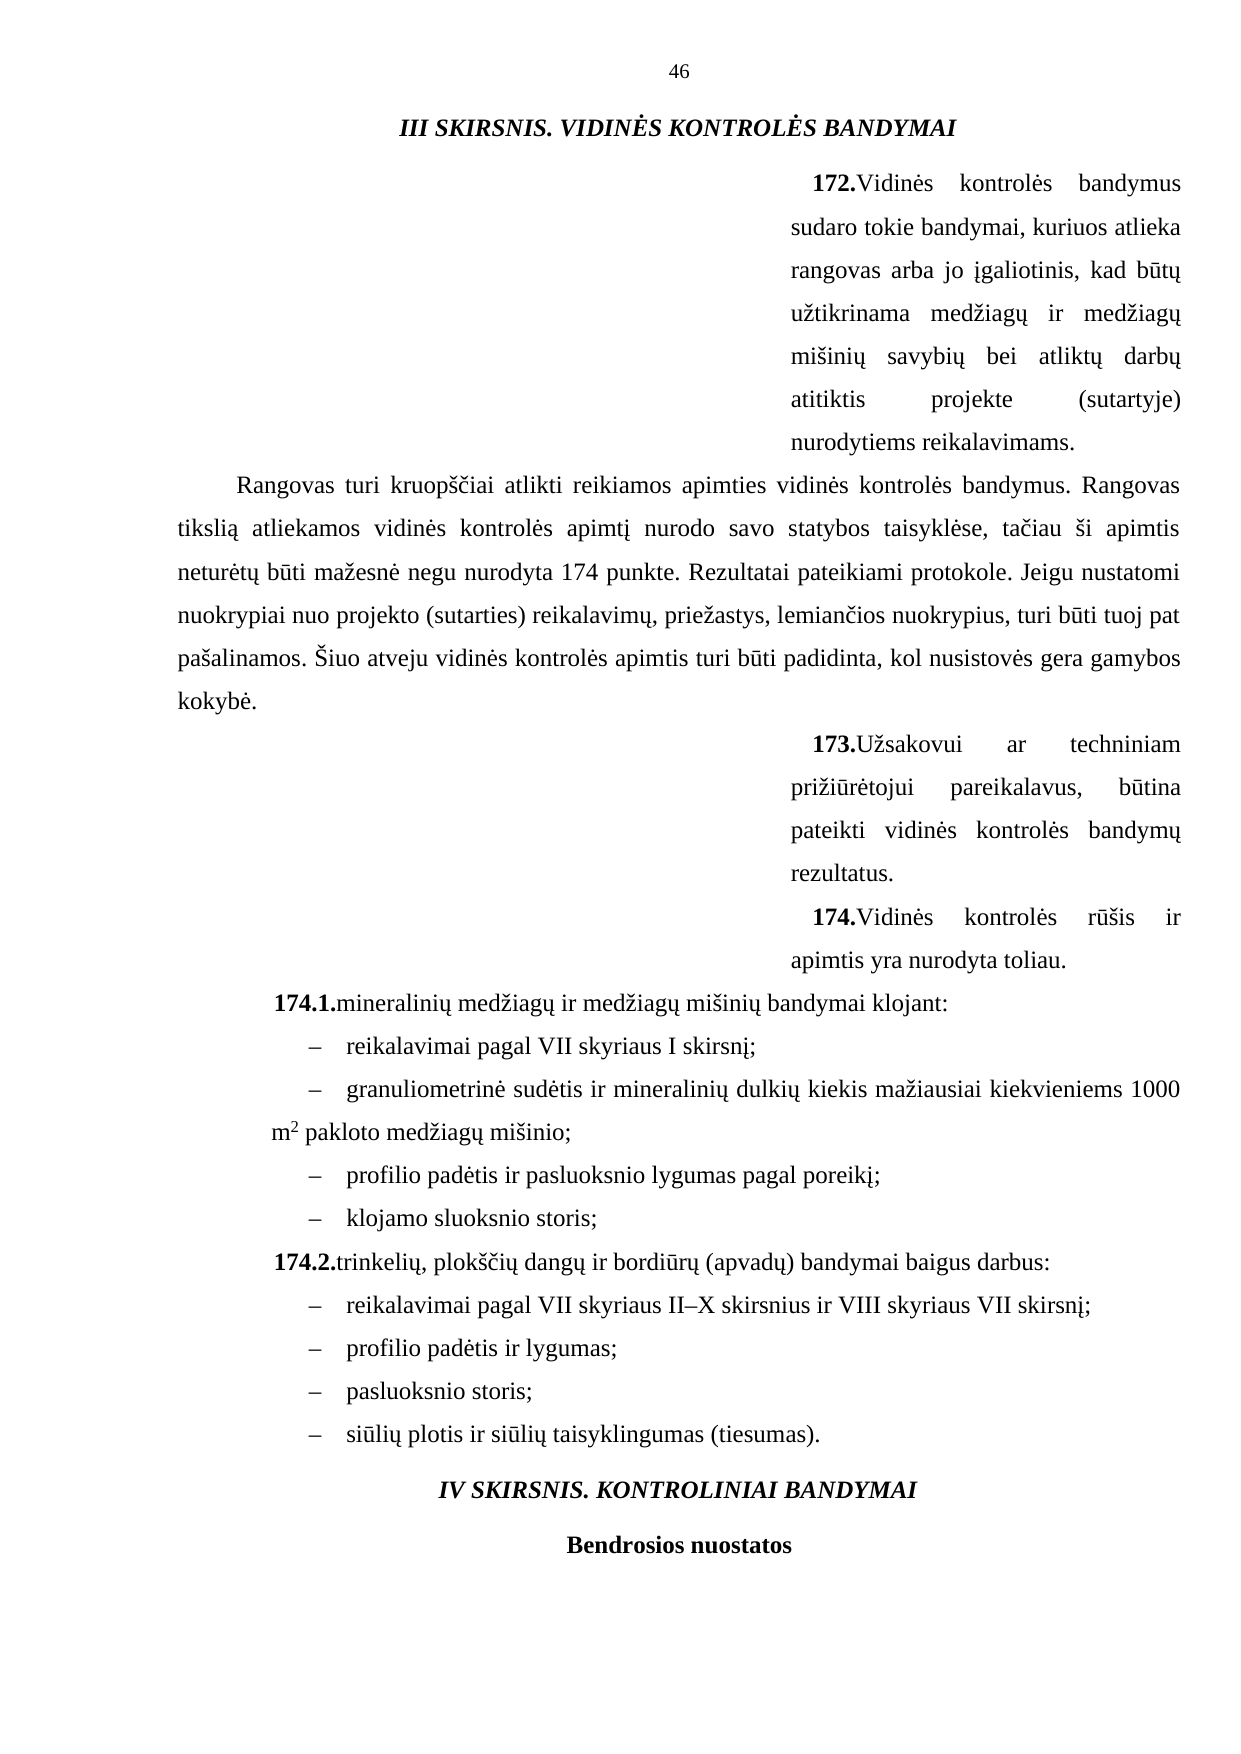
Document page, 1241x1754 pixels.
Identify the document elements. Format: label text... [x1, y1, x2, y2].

list profilio padėtis ir pasluoksnio lygumas pagal poreikį; [233, 1160, 1181, 1189]
list reikalavimai pagal VII skyriaus I skirsnį; [233, 1031, 1181, 1060]
text III SKIRSNIS. VIDINĖS KONTROLĖS BANDYMAI [177, 113, 1181, 142]
list siūlių plotis ir siūlių taisyklingumas (tiesumas). [233, 1419, 1181, 1448]
list mineralinių medžiagų ir medžiagų mišinių bandymai klojant: [215, 988, 1181, 1017]
list profilio padėtis ir lygumas; [233, 1333, 1181, 1362]
text IV SKIRSNIS. KONTROLINIAI BANDYMAI [177, 1475, 1181, 1503]
text Bendrosios nuostatos [177, 1530, 1181, 1559]
list reikalavimai pagal VII skyriaus II–X skirsnius ir VIII skyriaus VII skirsnį; [233, 1290, 1181, 1318]
list klojamo sluoksnio storis; [233, 1203, 1181, 1232]
list granuliometrinė sudėtis ir mineralinių dulkių kiekis mažiausiai kiekvieniems 1000 m2 pakloto medžiagų mišinio; [233, 1074, 1181, 1146]
list Vidinės kontrolės bandymus sudaro tokie bandymai, kuriuos atlieka rangovas arba jo įgaliotinis, kad būtų užtikrinama medžiagų ir medžiagų mišinių savybių bei atliktų darbų atitiktis projekte (sutartyje) nurodytiems reikalavimams. [753, 168, 1181, 456]
text Rangovas turi kruopščiai atlikti reikiamos apimties vidinės kontrolės bandymus. Rangovas tikslią atliekamos vidinės kontrolės apimtį nurodo savo statybos taisyklėse, tačiau ši apimtis neturėtų būti mažesnė negu nurodyta 174 punkte. Rezultatai pateikiami protokole. Jeigu nustatomi nuokrypiai nuo projekto (sutarties) reikalavimų, priežastys, lemiančios nuokrypius, turi būti tuoj pat pašalinamos. Šiuo atveju vidinės kontrolės apimtis turi būti padidinta, kol nusistovės gera gamybos kokybė. [177, 470, 1181, 715]
list Užsakovui ar techniniam prižiūrėtojui pareikalavus, būtina pateikti vidinės kontrolės bandymų rezultatus. [753, 729, 1181, 887]
list trinkelių, plokščių dangų ir bordiūrų (apvadų) bandymai baigus darbus: [215, 1247, 1181, 1275]
list pasluoksnio storis; [233, 1376, 1181, 1405]
list Vidinės kontrolės rūšis ir apimtis yra nurodyta toliau. [753, 902, 1181, 973]
